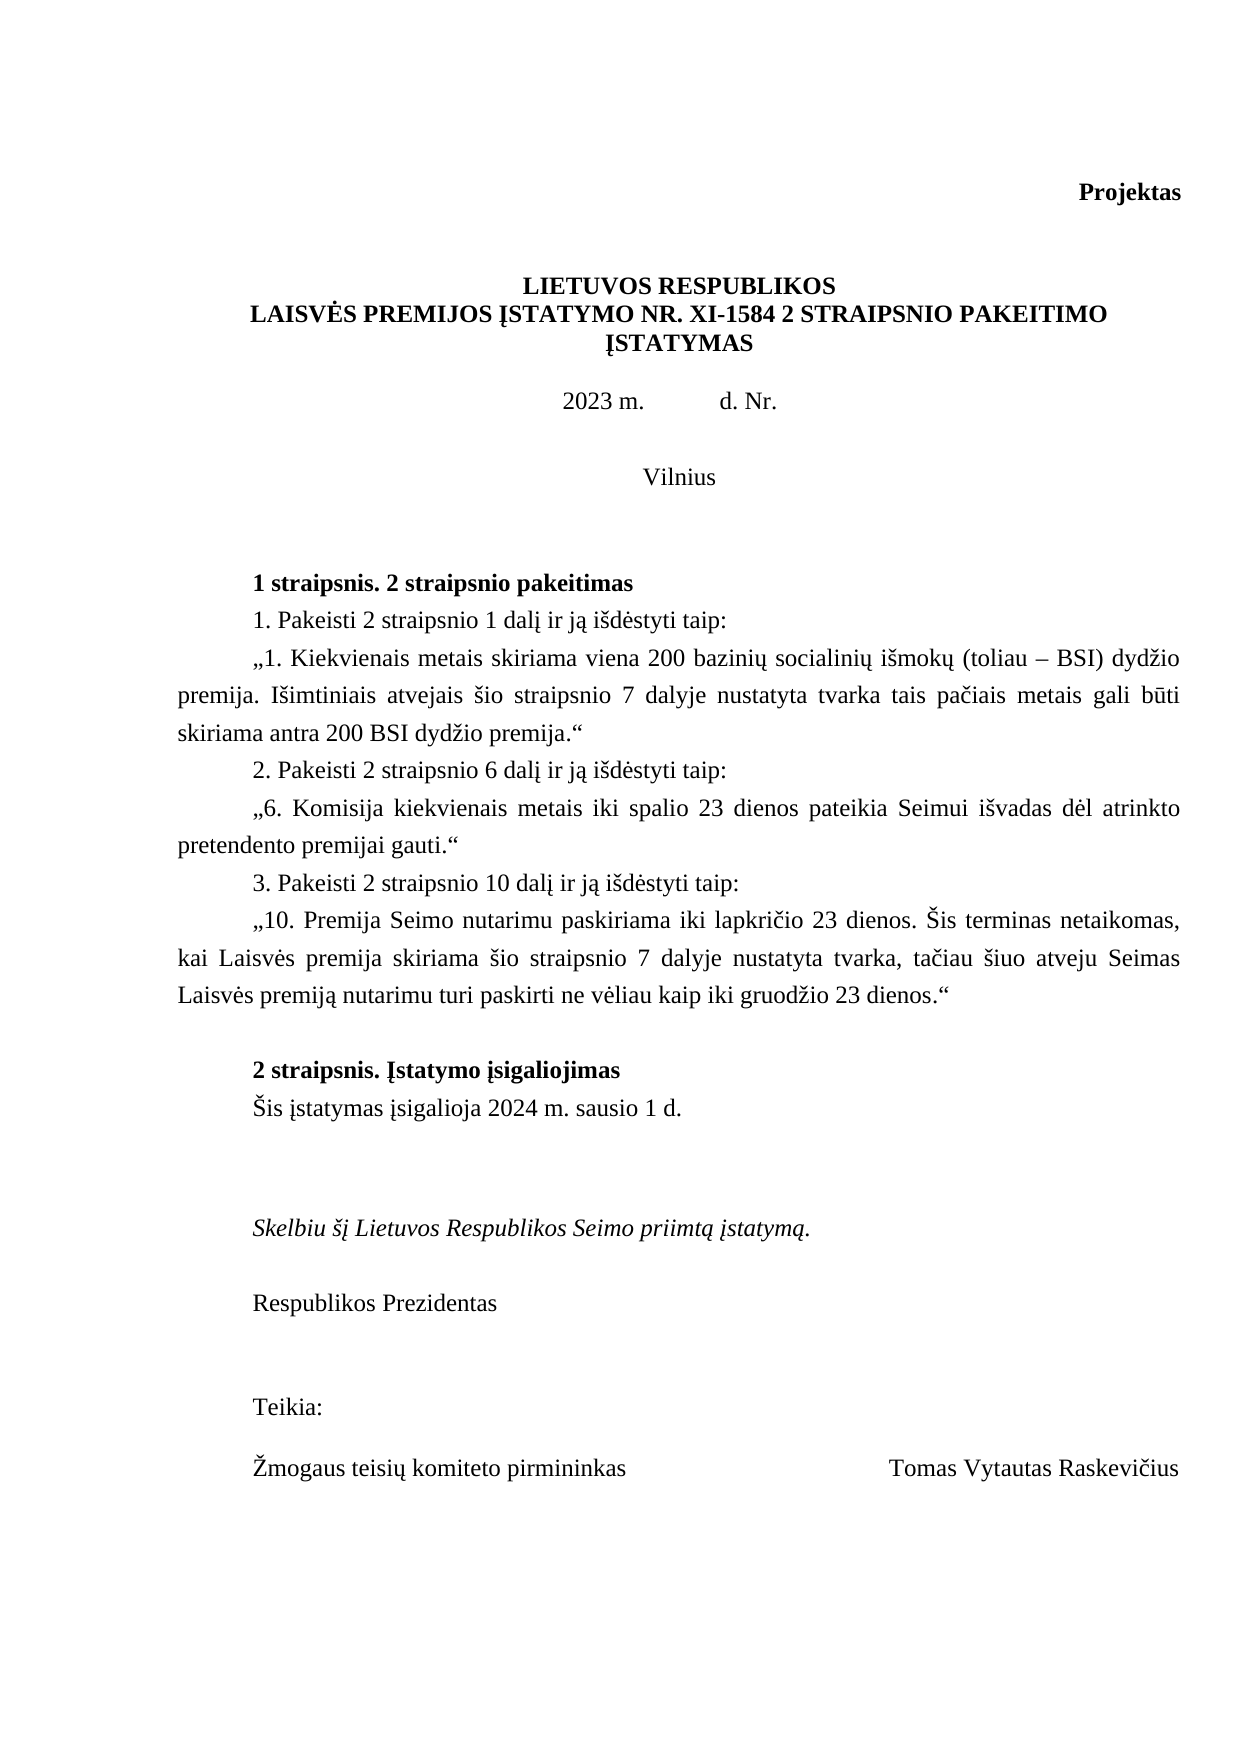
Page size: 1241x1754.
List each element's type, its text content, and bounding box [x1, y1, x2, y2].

text 3. Pakeisti 2 straipsnio 10 dalį ir ją išdėstyti taip: [177, 859, 1181, 896]
text 1 straipsnis. 2 straipsnio pakeitimas [177, 559, 1181, 596]
text Projektas [177, 177, 1181, 206]
text 2 straipsnis. Įstatymo įsigaliojimas [177, 1046, 1181, 1084]
text Šis įstatymas įsigalioja 2024 m. sausio 1 d. [177, 1084, 1181, 1121]
text Respublikos Prezidentas [177, 1279, 1181, 1317]
text LIETUVOS RESPUBLIKOS [177, 271, 1181, 299]
text „6. Komisija kiekvienais metais iki spalio 23 dienos pateikia Seimui išvadas dėl atrinkto pretendento premijai gauti.“ [177, 784, 1181, 859]
text „10. Premija Seimo nutarimu paskiriama iki lapkričio 23 dienos. Šis terminas netaikomas, kai Laisvės premija skiriama šio straipsnio 7 dalyje nustatyta tvarka, tačiau šiuo atveju Seimas Laisvės premiją nutarimu turi paskirti ne vėliau kaip iki gruodžio 23 dienos.“ [177, 896, 1181, 1009]
text ĮSTATYMAS [177, 328, 1181, 357]
text 1. Pakeisti 2 straipsnio 1 dalį ir ją išdėstyti taip: [177, 596, 1181, 634]
text 2. Pakeisti 2 straipsnio 6 dalį ir ją išdėstyti taip: [177, 746, 1181, 784]
text Skelbiu šį Lietuvos Respublikos Seimo priimtą įstatymą. [177, 1204, 1181, 1242]
text Žmogaus teisių komiteto pirmininkas Tomas Vytautas Raskevičius [177, 1453, 1181, 1482]
text 2023 m. d. Nr. [177, 386, 1181, 414]
text Teikia: [177, 1392, 1181, 1421]
text „1. Kiekvienais metais skiriama viena 200 bazinių socialinių išmokų (toliau – BSI) dydžio premija. Išimtiniais atvejais šio straipsnio 7 dalyje nustatyta tvarka tais pačiais metais gali būti skiriama antra 200 BSI dydžio premija.“ [177, 634, 1181, 746]
text Vilnius [177, 462, 1181, 491]
text LAISVĖS PREMIJOS ĮSTATYMO NR. XI-1584 2 STRAIPSNIO PAKEITIMO [177, 299, 1181, 328]
